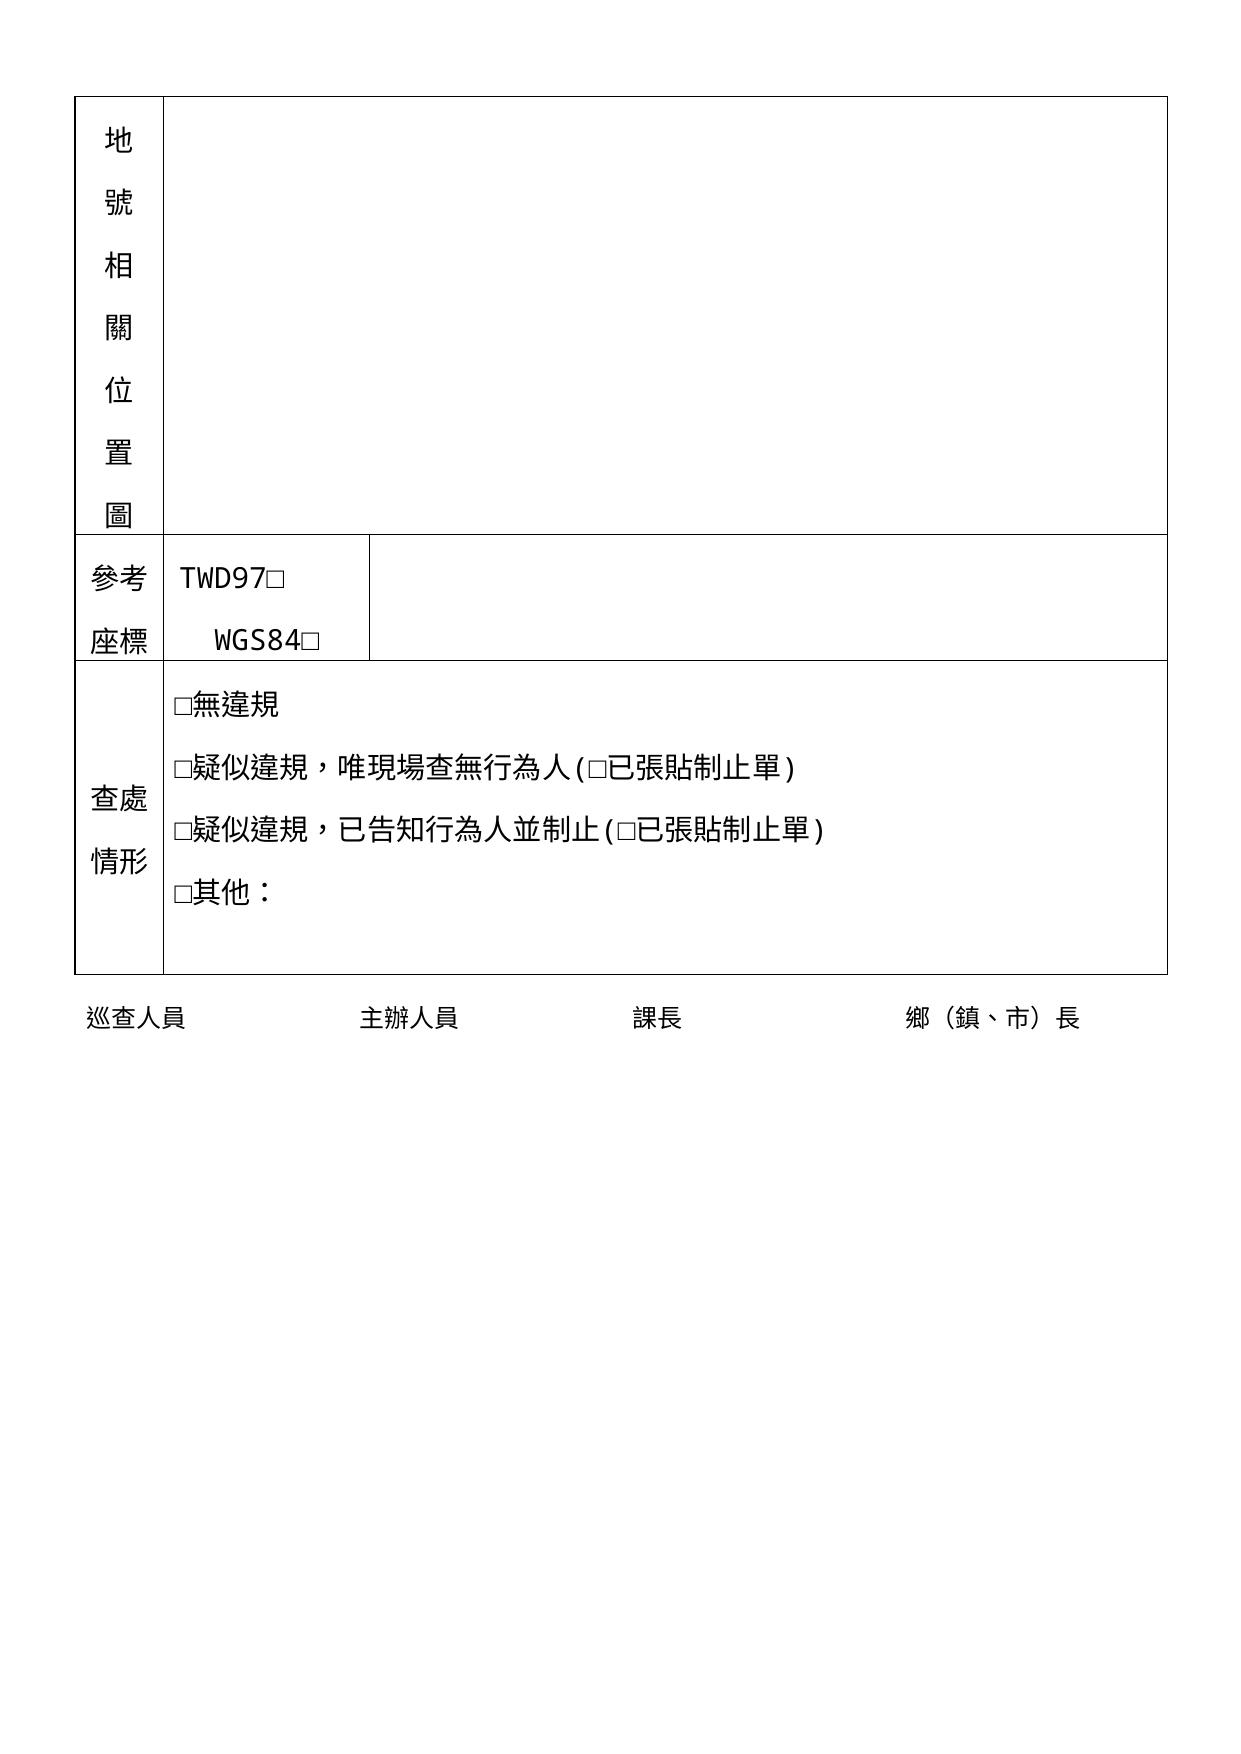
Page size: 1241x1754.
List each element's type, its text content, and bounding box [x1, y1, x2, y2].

table_cell 巡查人員 [75, 975, 348, 1037]
table_cell TWD97□ WGS84□ [164, 535, 369, 660]
table_cell 主辦人員 [348, 975, 621, 1037]
table_cell 鄉（鎮、市）長 [894, 975, 1167, 1037]
table_cell [164, 97, 1167, 534]
table_cell □無違規 □疑似違規，唯現場查無行為人(□已張貼制止單) □疑似違規，已告知行為人並制止(□已張貼制止單) □其他： [164, 661, 1167, 974]
table_cell [370, 535, 1167, 660]
table_cell 參考座標 [76, 535, 163, 660]
table_cell 課長 [621, 975, 893, 1037]
table_cell 地 號 相 關 位 置 圖 [76, 97, 163, 534]
table_cell 查處情形 [76, 661, 163, 974]
